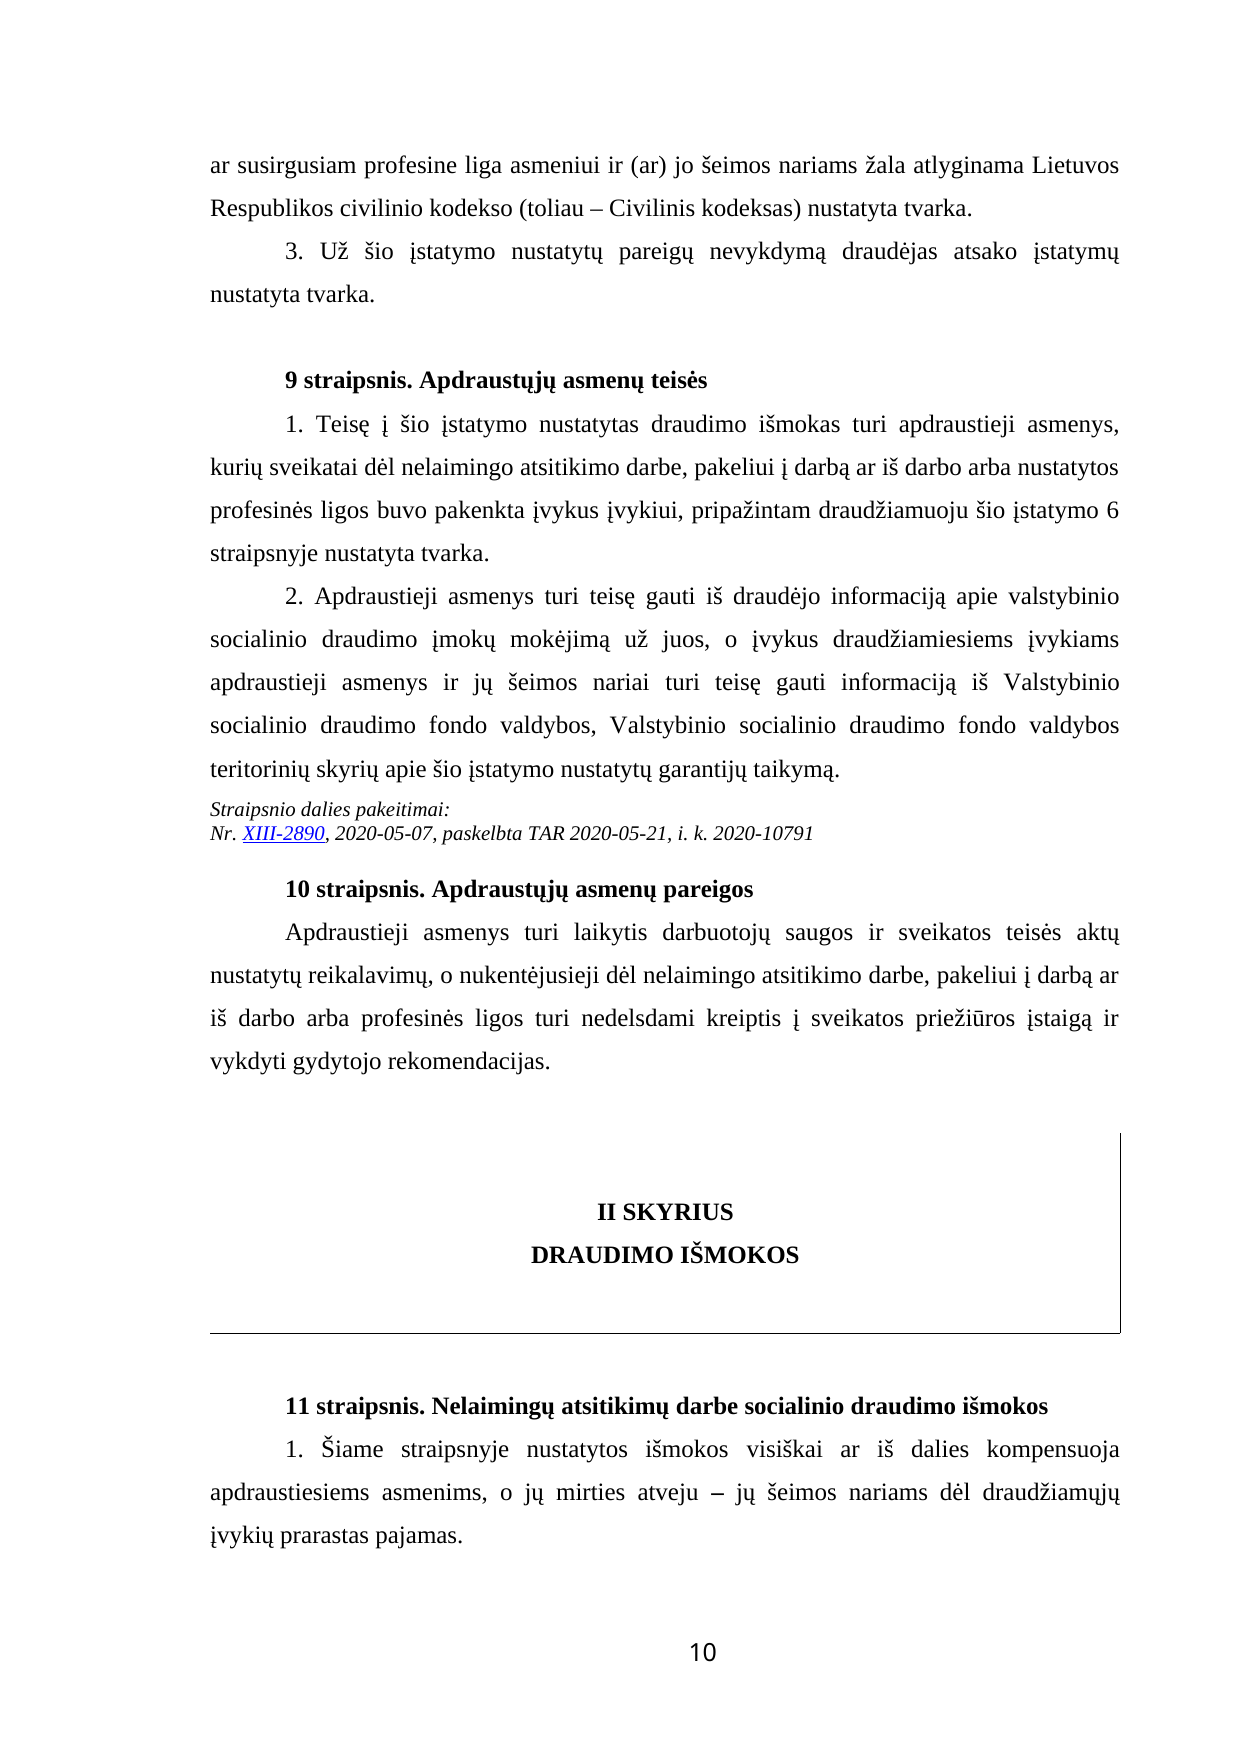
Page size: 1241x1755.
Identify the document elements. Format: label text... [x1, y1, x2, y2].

text Straipsnio dalies pakeitimai: [210, 797, 1120, 821]
text 1. Teisę į šio įstatymo nustatytas draudimo išmokas turi apdraustieji asmenys, kurių sveikatai dėl nelaimingo atsitikimo darbe, pakeliui į darbą ar iš darbo arba nustatytos profesinės ligos buvo pakenkta įvykus įvykiui, pripažintam draudžiamuoju šio įstatymo 6 straipsnyje nustatyta tvarka. [210, 409, 1120, 567]
text DRAUDIMO IŠMOKOS [210, 1176, 1120, 1333]
text 11 straipsnis. Nelaimingų atsitikimų darbe socialinio draudimo išmokos [210, 1391, 1120, 1420]
text 3. Už šio įstatymo nustatytų pareigų nevykdymą draudėjas atsako įstatymų nustatyta tvarka. [210, 236, 1120, 308]
text II SKYRIUS [210, 1132, 1120, 1176]
text ar susirgusiam profesine liga asmeniui ir (ar) jo šeimos nariams žala atlyginama Lietuvos Respublikos civilinio kodekso (toliau – Civilinis kodeksas) nustatyta tvarka. [210, 150, 1120, 222]
text 1. Šiame straipsnyje nustatytos išmokos visiškai ar iš dalies kompensuoja apdraustiesiems asmenims, o jų mirties atveju – jų šeimos nariams dėl draudžiamųjų įvykių prarastas pajamas. [210, 1434, 1120, 1549]
text 9 straipsnis. Apdraustųjų asmenų teisės [210, 366, 1120, 394]
text Nr. XIII-2890, 2020-05-07, paskelbta TAR 2020-05-21, i. k. 2020-10791 [210, 821, 1120, 845]
text 2. Apdraustieji asmenys turi teisę gauti iš draudėjo informaciją apie valstybinio socialinio draudimo įmokų mokėjimą už juos, o įvykus draudžiamiesiems įvykiams apdraustieji asmenys ir jų šeimos nariai turi teisę gauti informaciją iš Valstybinio socialinio draudimo fondo valdybos, Valstybinio socialinio draudimo fondo valdybos teritorinių skyrių apie šio įstatymo nustatytų garantijų taikymą. [210, 581, 1120, 782]
text Apdraustieji asmenys turi laikytis darbuotojų saugos ir sveikatos teisės aktų nustatytų reikalavimų, o nukentėjusieji dėl nelaimingo atsitikimo darbe, pakeliui į darbą ar iš darbo arba profesinės ligos turi nedelsdami kreiptis į sveikatos priežiūros įstaigą ir vykdyti gydytojo rekomendacijas. [210, 917, 1120, 1075]
text 10 straipsnis. Apdraustųjų asmenų pareigos [210, 874, 1120, 902]
